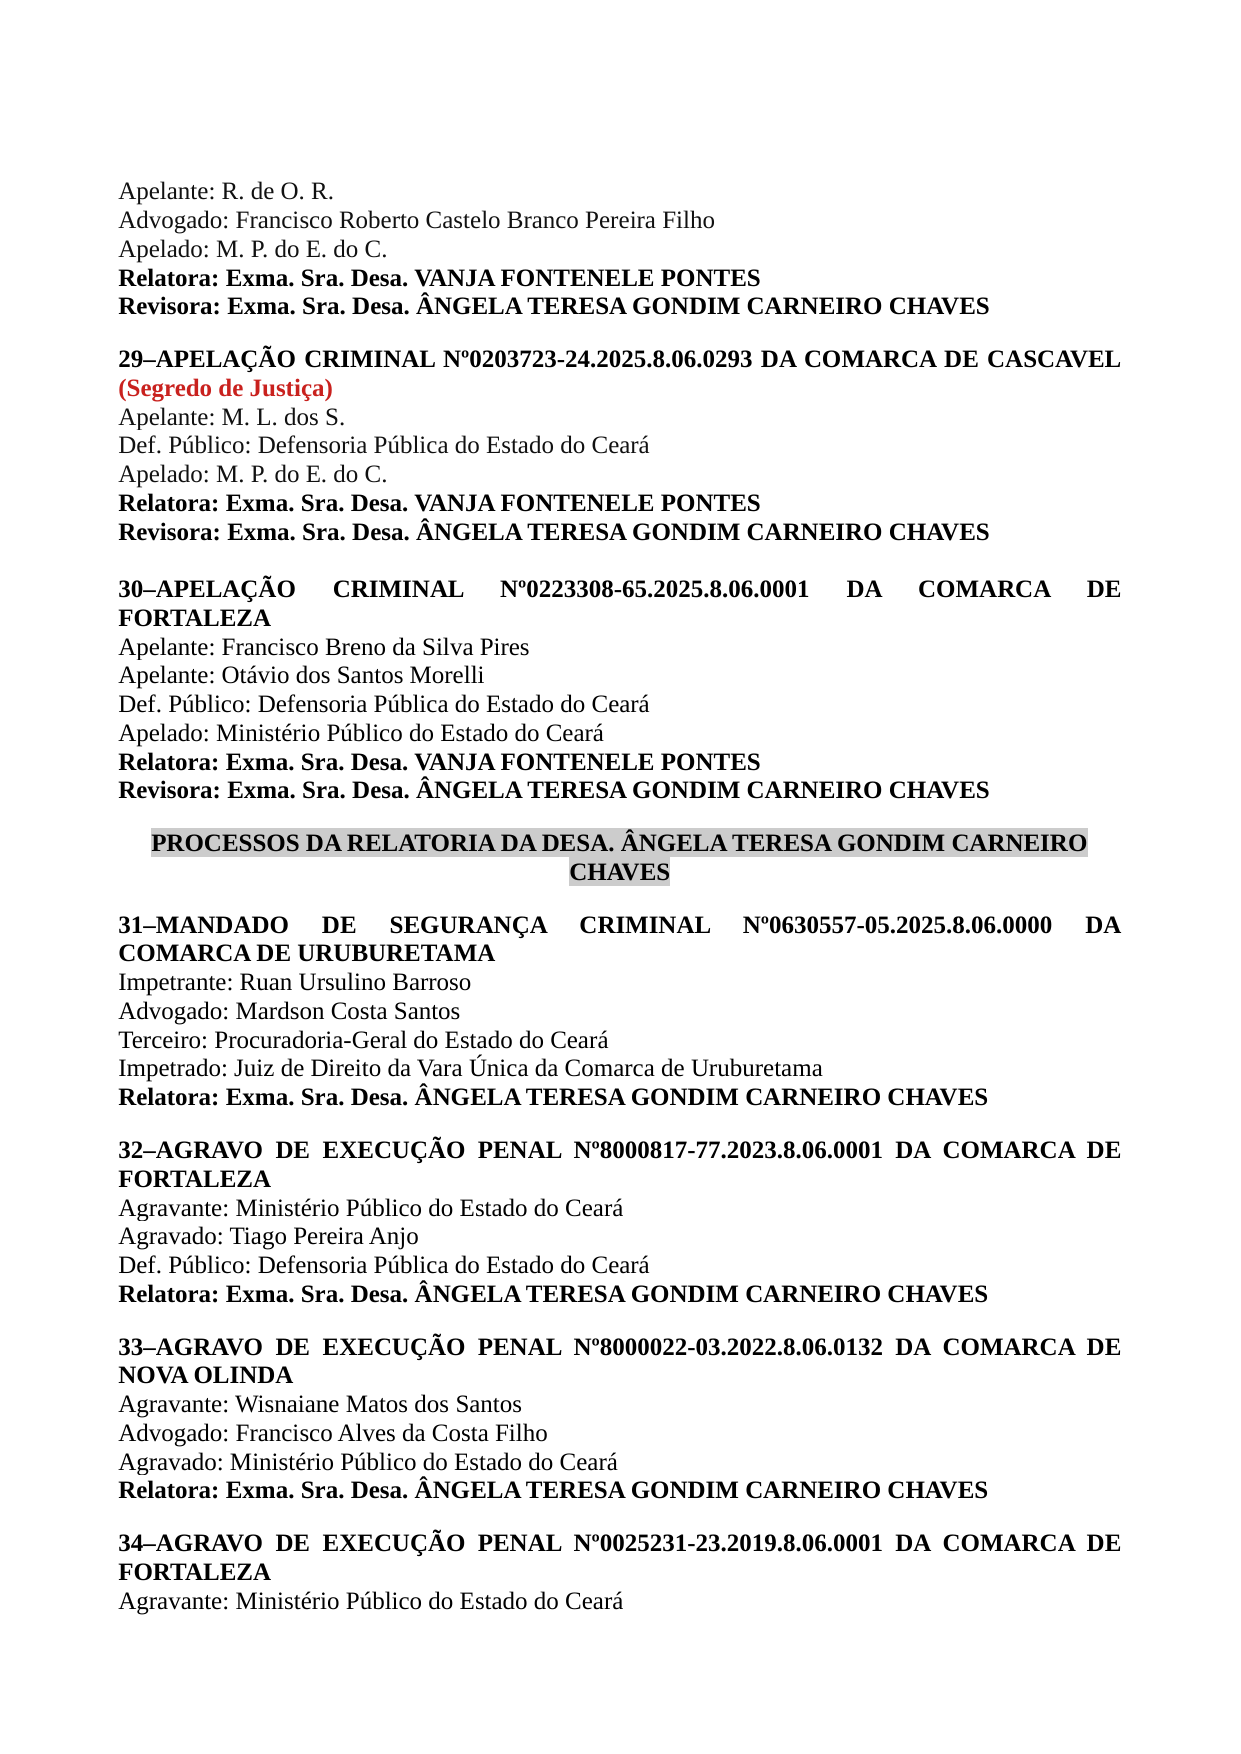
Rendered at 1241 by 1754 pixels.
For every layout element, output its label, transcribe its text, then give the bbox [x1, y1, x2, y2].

text Impetrante: Ruan Ursulino Barroso [118, 967, 1122, 996]
text Apelante: M. L. dos S. [118, 402, 1122, 430]
text Agravado: Ministério Público do Estado do Ceará [118, 1447, 1122, 1475]
text Def. Público: Defensoria Pública do Estado do Ceará [118, 430, 1122, 459]
text Apelado: M. P. do E. do C. [118, 459, 1122, 488]
text Agravante: Ministério Público do Estado do Ceará [118, 1586, 1122, 1614]
text Relatora: Exma. Sra. Desa. ÂNGELA TERESA GONDIM CARNEIRO CHAVES [118, 1279, 1122, 1308]
text Relatora: Exma. Sra. Desa. VANJA FONTENELE PONTES [118, 263, 1122, 291]
text Agravado: Tiago Pereira Anjo [118, 1221, 1122, 1250]
text Terceiro: Procuradoria-Geral do Estado do Ceará [118, 1025, 1122, 1053]
text Revisora: Exma. Sra. Desa. ÂNGELA TERESA GONDIM CARNEIRO CHAVES [118, 291, 1122, 320]
text Advogado: Mardson Costa Santos [118, 996, 1122, 1025]
text Advogado: Francisco Roberto Castelo Branco Pereira Filho [118, 205, 1122, 234]
text 32–AGRAVO DE EXECUÇÃO PENAL Nº8000817-77.2023.8.06.0001 DA COMARCA DE FORTALEZA [118, 1135, 1122, 1193]
text Revisora: Exma. Sra. Desa. ÂNGELA TERESA GONDIM CARNEIRO CHAVES [118, 517, 1122, 545]
text Apelado: M. P. do E. do C. [118, 234, 1122, 263]
text 34–AGRAVO DE EXECUÇÃO PENAL Nº0025231-23.2019.8.06.0001 DA COMARCA DE FORTALEZA [118, 1528, 1122, 1586]
text PROCESSOS DA RELATORIA DA DESA. ÂNGELA TERESA GONDIM CARNEIRO CHAVES [117, 828, 1122, 886]
text 31–MANDADO DE SEGURANÇA CRIMINAL Nº0630557-05.2025.8.06.0000 DA COMARCA DE URUBURETAMA [118, 910, 1122, 967]
text Advogado: Francisco Alves da Costa Filho [118, 1418, 1122, 1447]
text Agravante: Ministério Público do Estado do Ceará [118, 1193, 1122, 1221]
text 33–AGRAVO DE EXECUÇÃO PENAL Nº8000022-03.2022.8.06.0132 DA COMARCA DE NOVA OLINDA [118, 1332, 1122, 1389]
text Agravante: Wisnaiane Matos dos Santos [118, 1389, 1122, 1418]
text Relatora: Exma. Sra. Desa. ÂNGELA TERESA GONDIM CARNEIRO CHAVES [118, 1475, 1122, 1504]
text Relatora: Exma. Sra. Desa. VANJA FONTENELE PONTES [118, 747, 1122, 775]
text Def. Público: Defensoria Pública do Estado do Ceará [118, 689, 1122, 718]
text Apelante: Francisco Breno da Silva Pires [118, 632, 1122, 660]
text Revisora: Exma. Sra. Desa. ÂNGELA TERESA GONDIM CARNEIRO CHAVES [118, 775, 1122, 804]
text Apelado: Ministério Público do Estado do Ceará [118, 718, 1122, 747]
text Apelante: R. de O. R. [118, 176, 1122, 205]
text Relatora: Exma. Sra. Desa. VANJA FONTENELE PONTES [118, 488, 1122, 517]
text 30–APELAÇÃO CRIMINAL Nº0223308-65.2025.8.06.0001 DA COMARCA DE FORTALEZA [118, 574, 1122, 632]
text Apelante: Otávio dos Santos Morelli [118, 660, 1122, 689]
text 29–APELAÇÃO CRIMINAL Nº0203723-24.2025.8.06.0293 DA COMARCA DE CASCAVEL (Segredo de Justiça) [118, 344, 1122, 402]
text Def. Público: Defensoria Pública do Estado do Ceará [118, 1250, 1122, 1279]
text Impetrado: Juiz de Direito da Vara Única da Comarca de Uruburetama [118, 1053, 1122, 1082]
text Relatora: Exma. Sra. Desa. ÂNGELA TERESA GONDIM CARNEIRO CHAVES [118, 1082, 1122, 1111]
